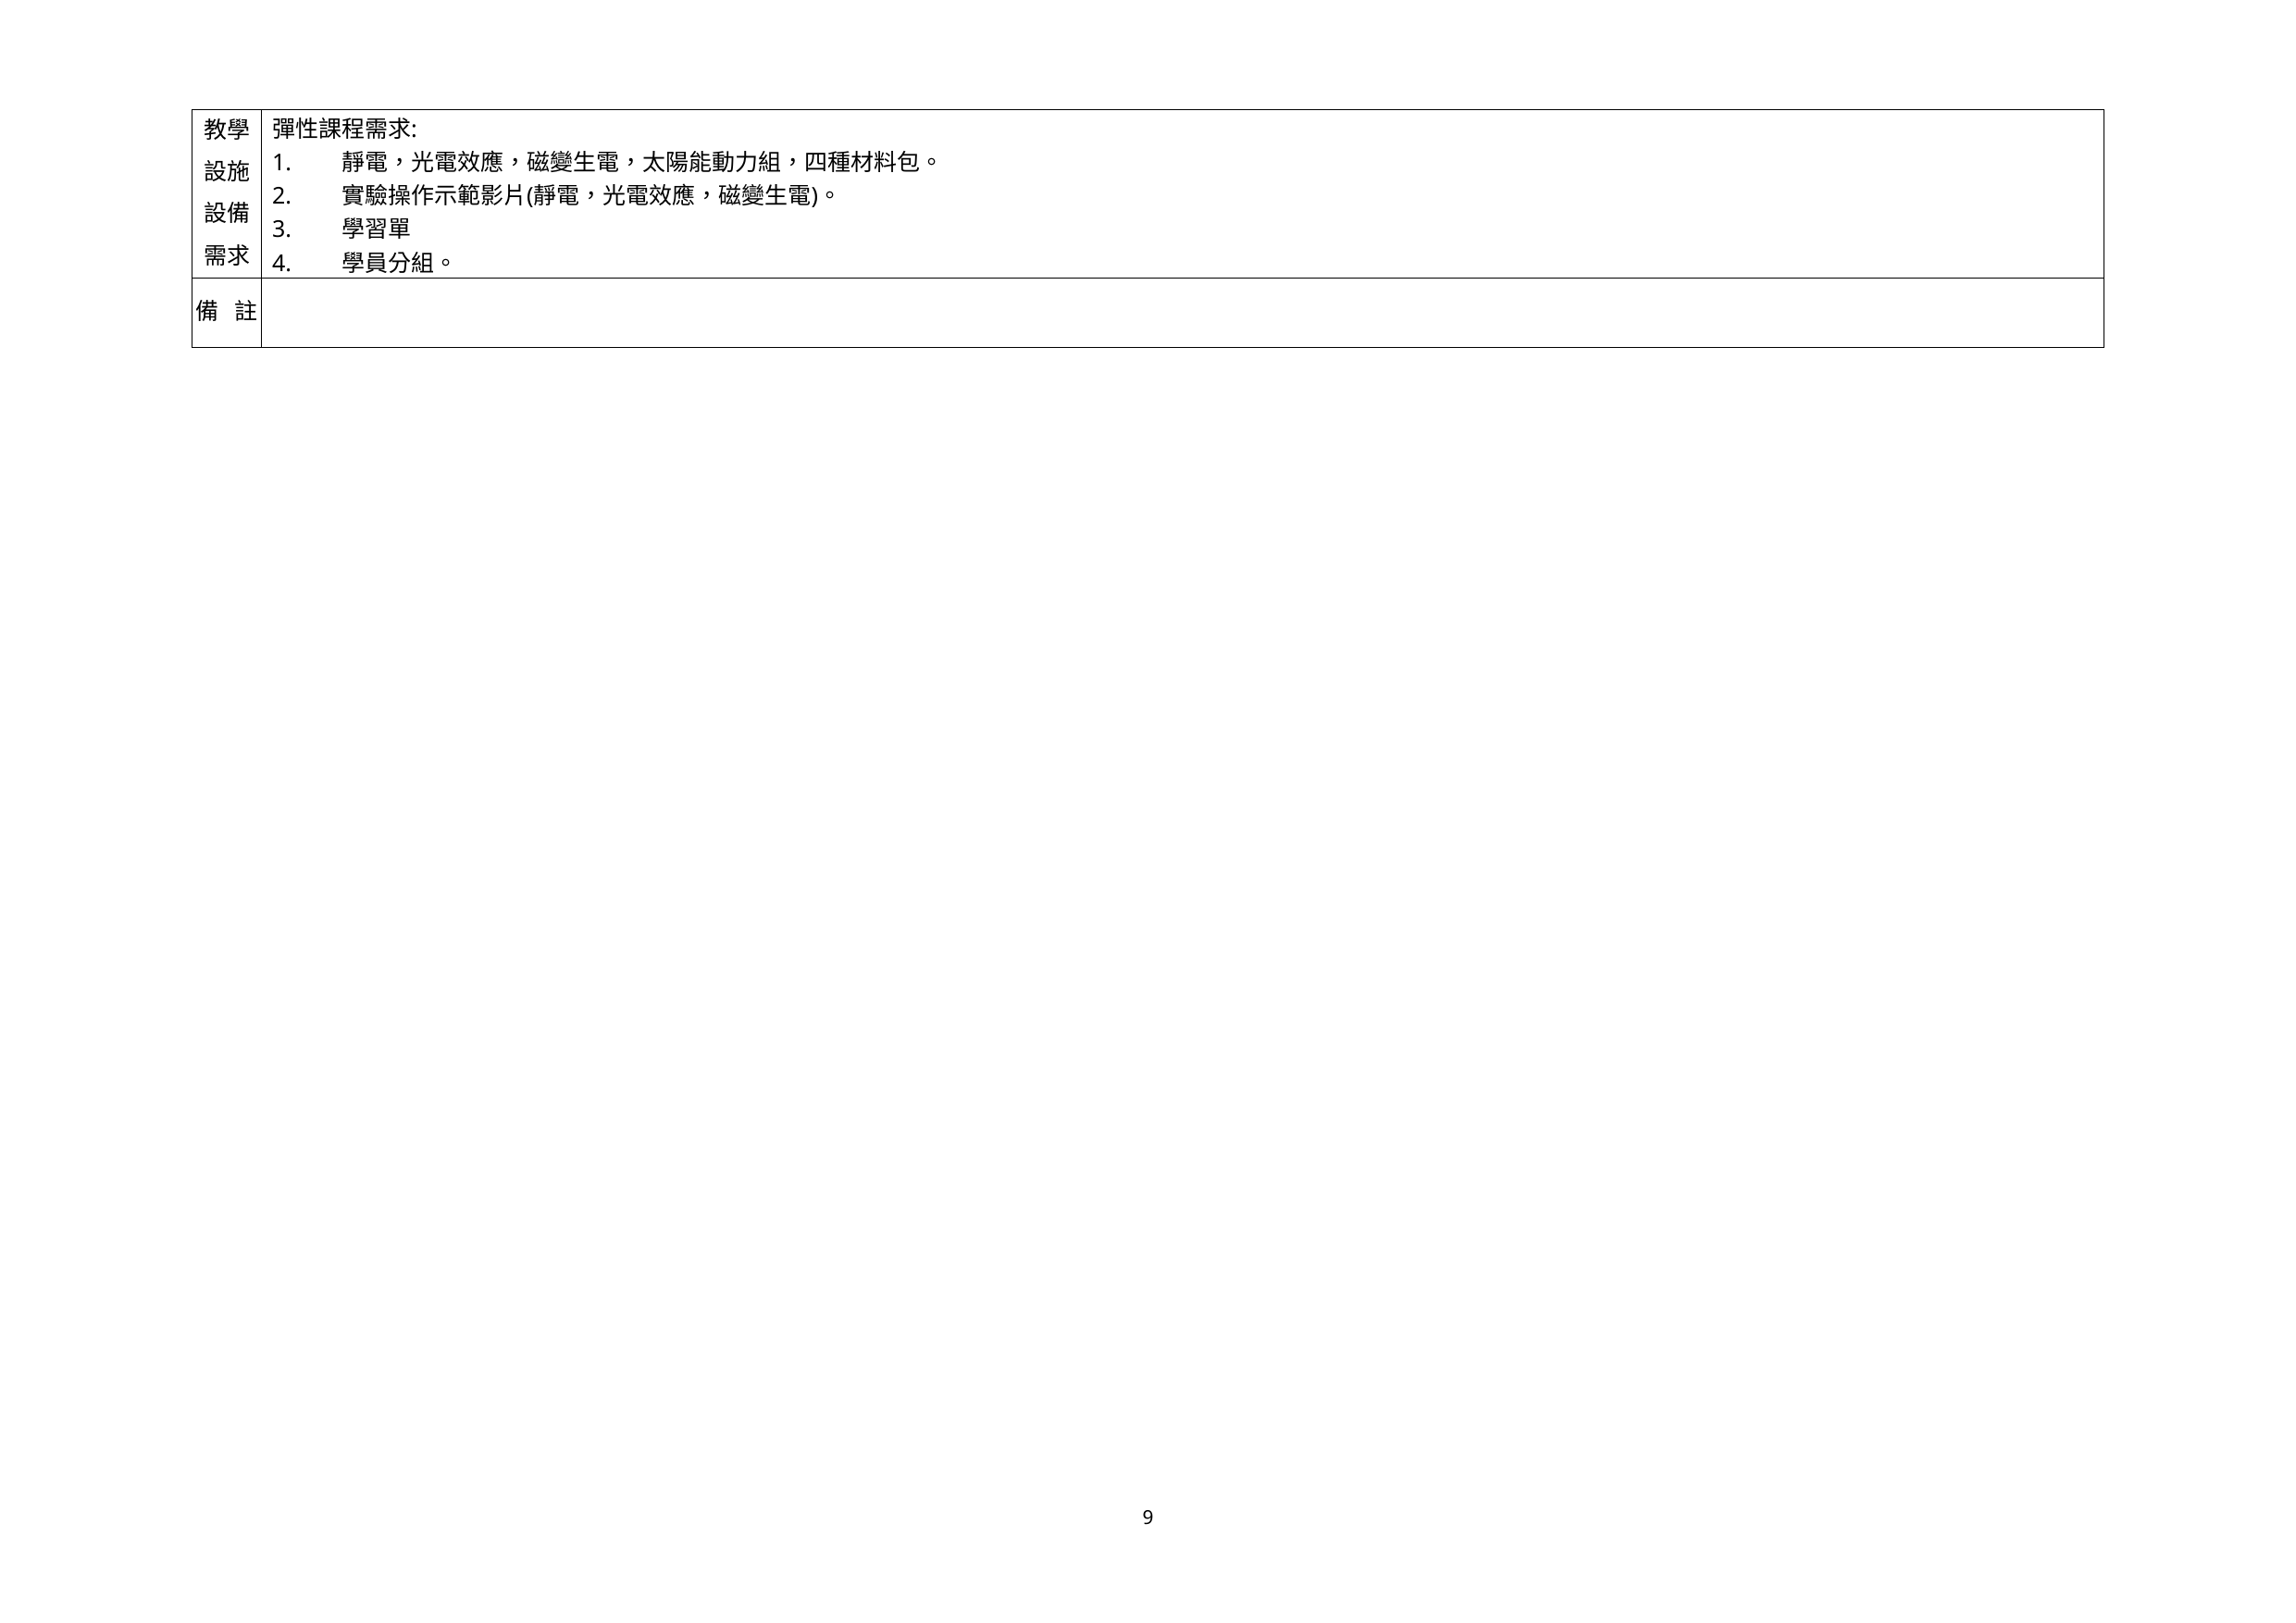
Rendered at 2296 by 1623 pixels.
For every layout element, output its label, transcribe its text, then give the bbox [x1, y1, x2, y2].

table_cell 備 註 [192, 279, 261, 347]
table_cell [262, 279, 2104, 347]
table_cell 教學設施 設備需求 [192, 110, 261, 278]
table_cell 彈性課程需求: 1. 靜電，光電效應，磁變生電，太陽能動力組，四種材料包。 2. 實驗操作示範影片(靜電，光電效應，磁變生電)。 3. 學習單 4. 學員分組。 [262, 110, 2104, 278]
